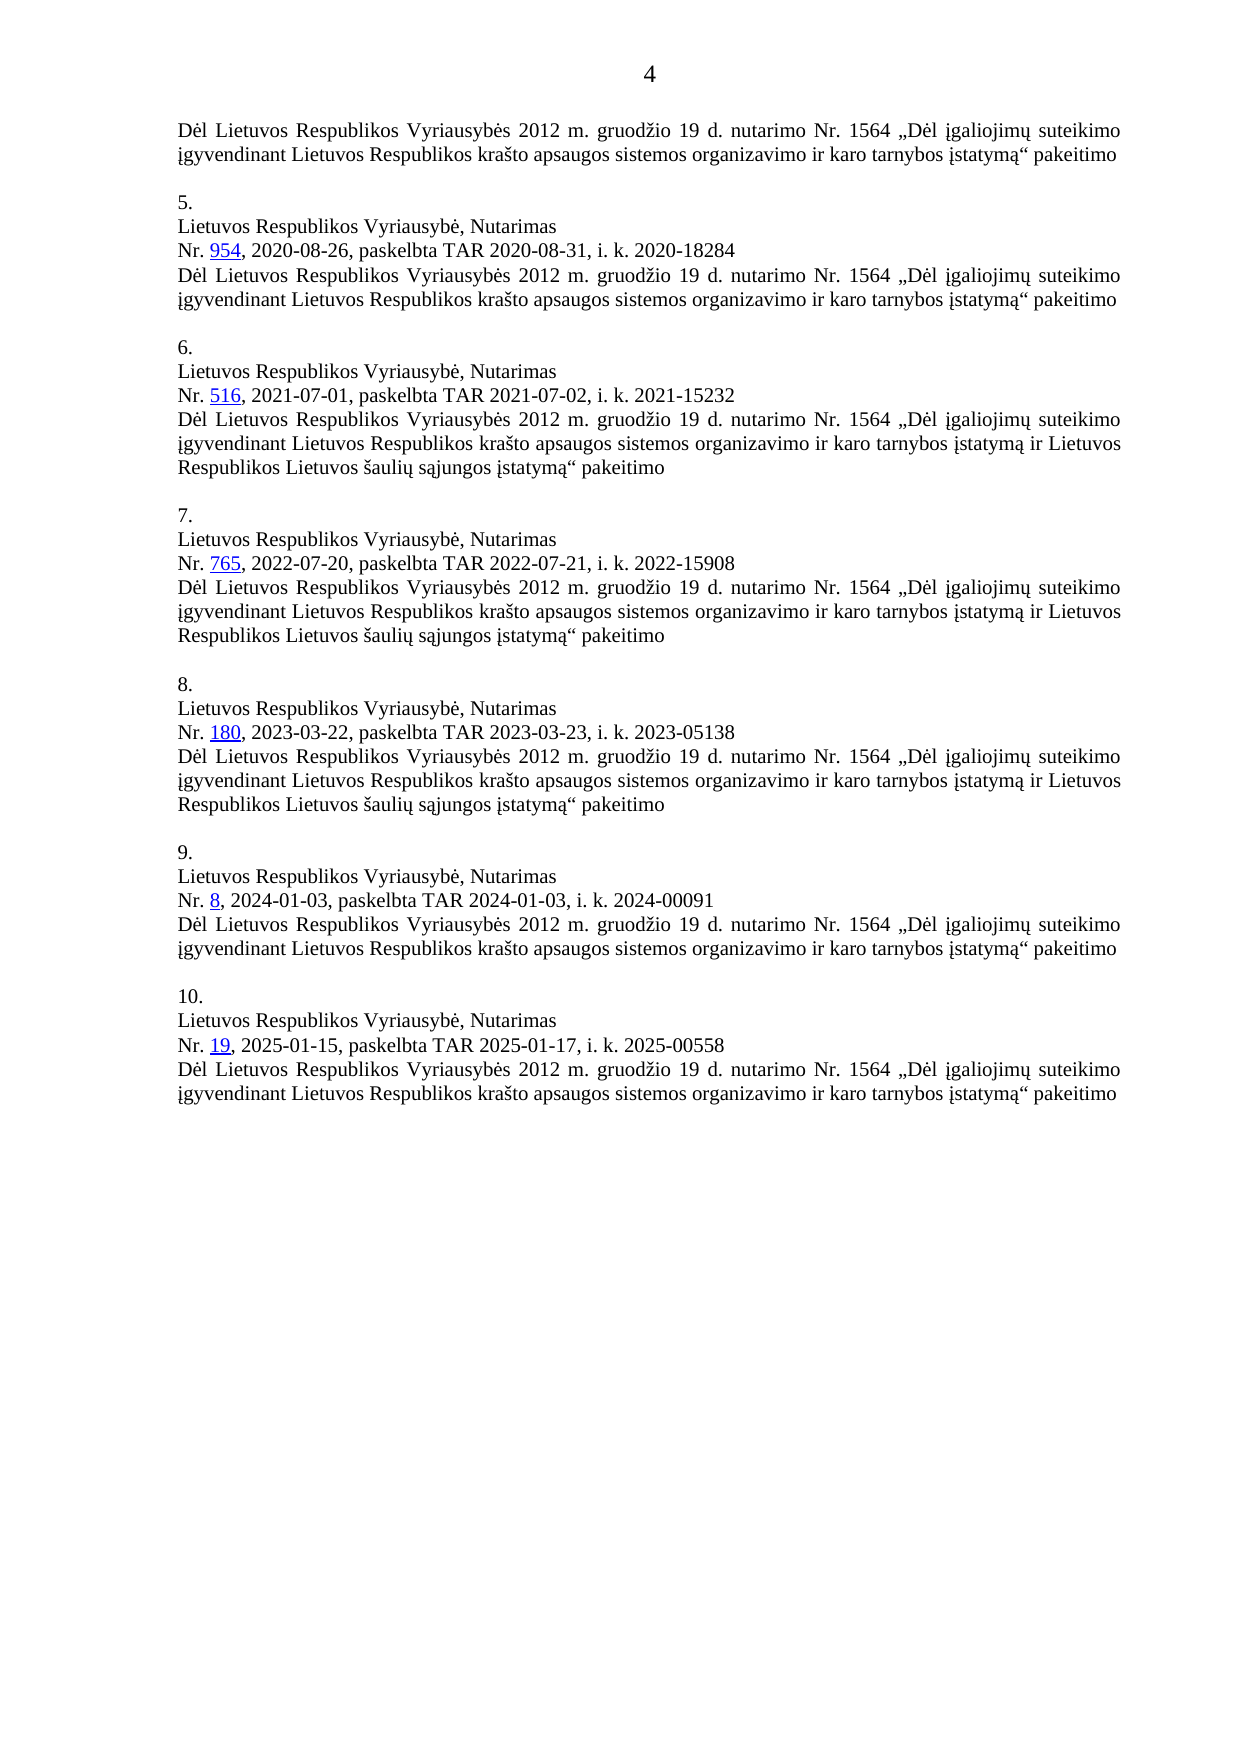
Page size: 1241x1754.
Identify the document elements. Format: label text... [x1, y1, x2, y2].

text 9. [177, 840, 1122, 864]
text 7. [177, 503, 1122, 527]
text Lietuvos Respublikos Vyriausybė, Nutarimas [177, 214, 1122, 238]
text Lietuvos Respublikos Vyriausybė, Nutarimas [177, 359, 1122, 383]
text Dėl Lietuvos Respublikos Vyriausybės 2012 m. gruodžio 19 d. nutarimo Nr. 1564 „Dėl įgaliojimų suteikimo įgyvendinant Lietuvos Respublikos krašto apsaugos sistemos organizavimo ir karo tarnybos įstatymą ir Lietuvos Respublikos Lietuvos šaulių sąjungos įstatymą“ pakeitimo [177, 744, 1122, 816]
text Nr. 516, 2021-07-01, paskelbta TAR 2021-07-02, i. k. 2021-15232 [177, 383, 1122, 407]
text Nr. 954, 2020-08-26, paskelbta TAR 2020-08-31, i. k. 2020-18284 [177, 238, 1122, 262]
text 8. [177, 672, 1122, 696]
text Dėl Lietuvos Respublikos Vyriausybės 2012 m. gruodžio 19 d. nutarimo Nr. 1564 „Dėl įgaliojimų suteikimo įgyvendinant Lietuvos Respublikos krašto apsaugos sistemos organizavimo ir karo tarnybos įstatymą ir Lietuvos Respublikos Lietuvos šaulių sąjungos įstatymą“ pakeitimo [177, 407, 1122, 479]
text Nr. 765, 2022-07-20, paskelbta TAR 2022-07-21, i. k. 2022-15908 [177, 551, 1122, 575]
text Dėl Lietuvos Respublikos Vyriausybės 2012 m. gruodžio 19 d. nutarimo Nr. 1564 „Dėl įgaliojimų suteikimo įgyvendinant Lietuvos Respublikos krašto apsaugos sistemos organizavimo ir karo tarnybos įstatymą“ pakeitimo [177, 118, 1122, 166]
text Lietuvos Respublikos Vyriausybė, Nutarimas [177, 527, 1122, 551]
text Lietuvos Respublikos Vyriausybė, Nutarimas [177, 1008, 1122, 1032]
text Lietuvos Respublikos Vyriausybė, Nutarimas [177, 864, 1122, 888]
text Dėl Lietuvos Respublikos Vyriausybės 2012 m. gruodžio 19 d. nutarimo Nr. 1564 „Dėl įgaliojimų suteikimo įgyvendinant Lietuvos Respublikos krašto apsaugos sistemos organizavimo ir karo tarnybos įstatymą“ pakeitimo [177, 912, 1122, 960]
text Dėl Lietuvos Respublikos Vyriausybės 2012 m. gruodžio 19 d. nutarimo Nr. 1564 „Dėl įgaliojimų suteikimo įgyvendinant Lietuvos Respublikos krašto apsaugos sistemos organizavimo ir karo tarnybos įstatymą ir Lietuvos Respublikos Lietuvos šaulių sąjungos įstatymą“ pakeitimo [177, 575, 1122, 647]
text Dėl Lietuvos Respublikos Vyriausybės 2012 m. gruodžio 19 d. nutarimo Nr. 1564 „Dėl įgaliojimų suteikimo įgyvendinant Lietuvos Respublikos krašto apsaugos sistemos organizavimo ir karo tarnybos įstatymą“ pakeitimo [177, 1057, 1122, 1105]
text Nr. 19, 2025-01-15, paskelbta TAR 2025-01-17, i. k. 2025-00558 [177, 1032, 1122, 1057]
text Nr. 8, 2024-01-03, paskelbta TAR 2024-01-03, i. k. 2024-00091 [177, 888, 1122, 912]
text 6. [177, 335, 1122, 359]
text Lietuvos Respublikos Vyriausybė, Nutarimas [177, 696, 1122, 720]
text Dėl Lietuvos Respublikos Vyriausybės 2012 m. gruodžio 19 d. nutarimo Nr. 1564 „Dėl įgaliojimų suteikimo įgyvendinant Lietuvos Respublikos krašto apsaugos sistemos organizavimo ir karo tarnybos įstatymą“ pakeitimo [177, 262, 1122, 311]
text 5. [177, 190, 1122, 214]
text Nr. 180, 2023-03-22, paskelbta TAR 2023-03-23, i. k. 2023-05138 [177, 720, 1122, 744]
text 10. [177, 984, 1122, 1008]
